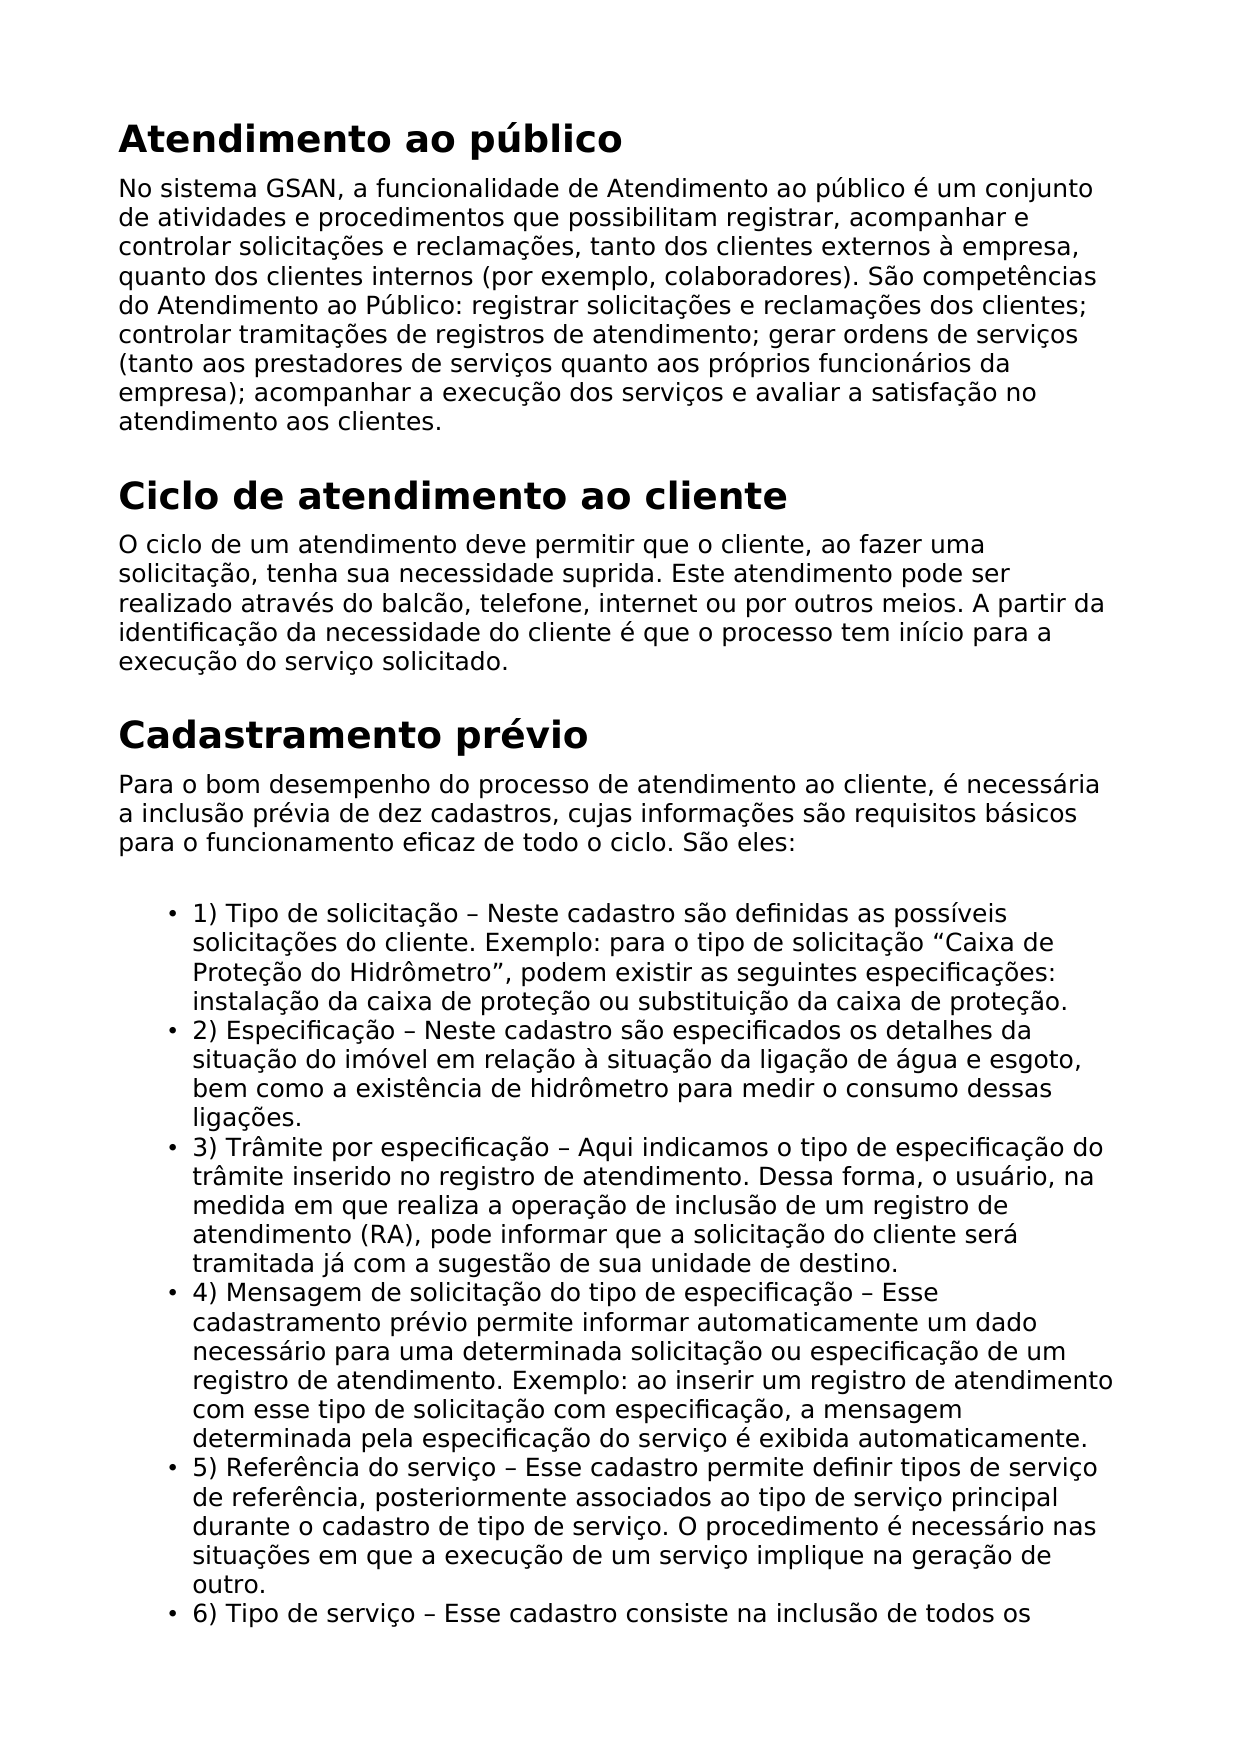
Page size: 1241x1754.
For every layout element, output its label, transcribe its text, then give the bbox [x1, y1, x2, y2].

list 5) Referência do serviço – Esse cadastro permite definir tipos de serviço de referência, posteriormente associados ao tipo de serviço principal durante o cadastro de tipo de serviço. O procedimento é necessário nas situações em que a execução de um serviço implique na geração de outro. [177, 1453, 1122, 1599]
list 3) Trâmite por especificação – Aqui indicamos o tipo de especificação do trâmite inserido no registro de atendimento. Dessa forma, o usuário, na medida em que realiza a operação de inclusão de um registro de atendimento (RA), pode informar que a solicitação do cliente será tramitada já com a sugestão de sua unidade de destino. [177, 1133, 1122, 1278]
subtitle Atendimento ao público [118, 118, 1122, 162]
list 2) Especificação – Neste cadastro são especificados os detalhes da situação do imóvel em relação à situação da ligação de água e esgoto, bem como a existência de hidrômetro para medir o consumo dessas ligações. [177, 1016, 1122, 1133]
subtitle Cadastramento prévio [118, 714, 1122, 757]
subtitle Ciclo de atendimento ao cliente [118, 474, 1122, 518]
text Para o bom desempenho do processo de atendimento ao cliente, é necessária a inclusão prévia de dez cadastros, cujas informações são requisitos básicos para o funcionamento eficaz de todo o ciclo. São eles: [118, 770, 1122, 857]
text O ciclo de um atendimento deve permitir que o cliente, ao fazer uma solicitação, tenha sua necessidade suprida. Este atendimento pode ser realizado através do balcão, telefone, internet ou por outros meios. A partir da identificação da necessidade do cliente é que o processo tem início para a execução do serviço solicitado. [118, 530, 1122, 676]
list 6) Tipo de serviço – Esse cadastro consiste na inclusão de todos os [177, 1599, 1122, 1628]
list 4) Mensagem de solicitação do tipo de especificação – Esse cadastramento prévio permite informar automaticamente um dado necessário para uma determinada solicitação ou especificação de um registro de atendimento. Exemplo: ao inserir um registro de atendimento com esse tipo de solicitação com especificação, a mensagem determinada pela especificação do serviço é exibida automaticamente. [177, 1278, 1122, 1453]
list 1) Tipo de solicitação – Neste cadastro são definidas as possíveis solicitações do cliente. Exemplo: para o tipo de solicitação “Caixa de Proteção do Hidrômetro”, podem existir as seguintes especificações: instalação da caixa de proteção ou substituição da caixa de proteção. [177, 899, 1122, 1016]
text No sistema GSAN, a funcionalidade de Atendimento ao público é um conjunto de atividades e procedimentos que possibilitam registrar, acompanhar e controlar solicitações e reclamações, tanto dos clientes externos à empresa, quanto dos clientes internos (por exemplo, colaboradores). São competências do Atendimento ao Público: registrar solicitações e reclamações dos clientes; controlar tramitações de registros de atendimento; gerar ordens de serviços (tanto aos prestadores de serviços quanto aos próprios funcionários da empresa); acompanhar a execução dos serviços e avaliar a satisfação no atendimento aos clientes. [118, 174, 1122, 437]
